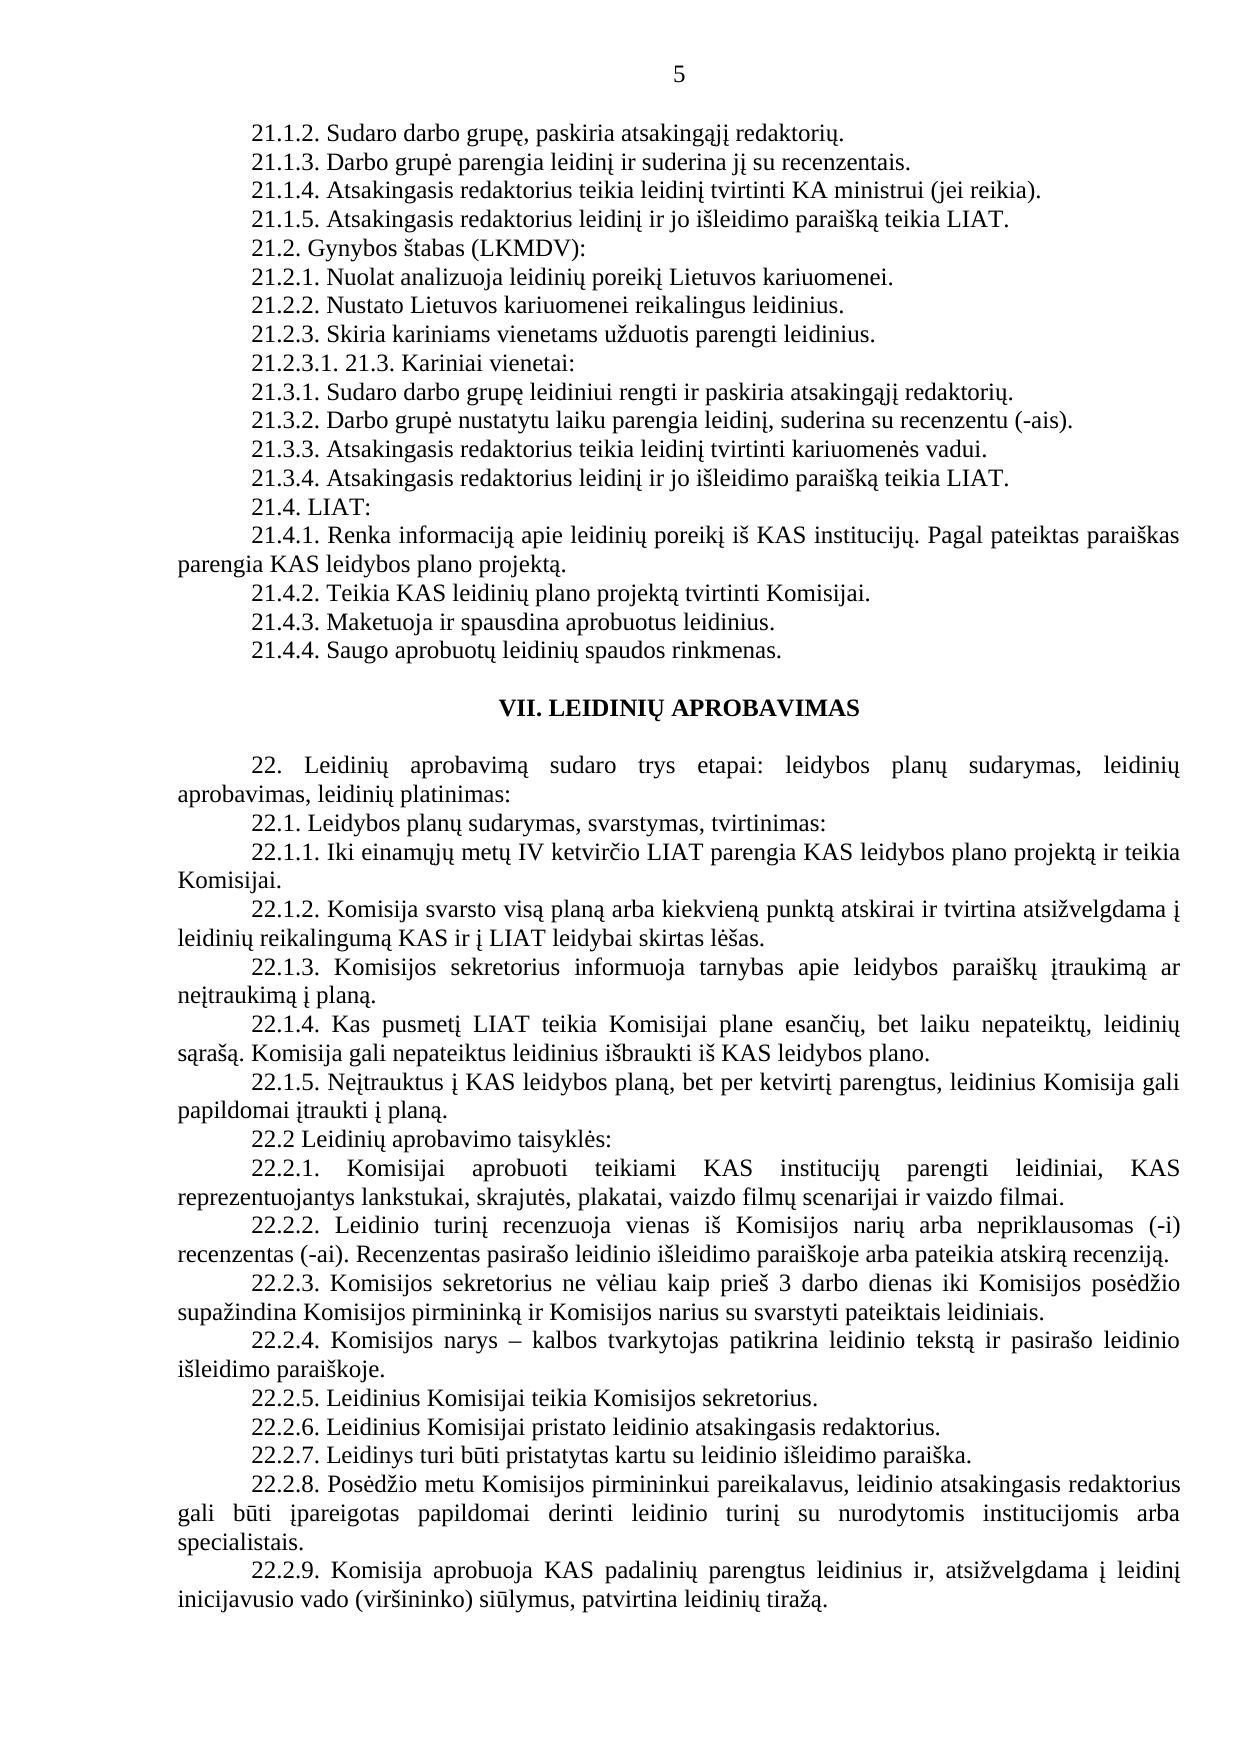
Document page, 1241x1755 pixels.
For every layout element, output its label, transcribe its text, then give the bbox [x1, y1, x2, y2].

text 22.1. Leidybos planų sudarymas, svarstymas, tvirtinimas: [177, 808, 1181, 837]
text 22.2.8. Posėdžio metu Komisijos pirmininkui pareikalavus, leidinio atsakingasis redaktorius gali būti įpareigotas papildomai derinti leidinio turinį su nurodytomis institucijomis arba specialistais. [177, 1469, 1181, 1556]
text 22.2.9. Komisija aprobuoja KAS padalinių parengtus leidinius ir, atsižvelgdama į leidinį inicijavusio vado (viršininko) siūlymus, patvirtina leidinių tiražą. [177, 1556, 1181, 1613]
text 22.2.2. Leidinio turinį recenzuoja vienas iš Komisijos narių arba nepriklausomas (-i) recenzentas (-ai). Recenzentas pasirašo leidinio išleidimo paraiškoje arba pateikia atskirą recenziją. [177, 1211, 1181, 1268]
text 22.2 Leidinių aprobavimo taisyklės: [177, 1124, 1181, 1153]
text 21.4.1. Renka informaciją apie leidinių poreikį iš KAS institucijų. Pagal pateiktas paraiškas parengia KAS leidybos plano projektą. [177, 521, 1181, 578]
text 21.1.3. Darbo grupė parengia leidinį ir suderina jį su recenzentais. [177, 147, 1181, 176]
text 21.3.1. Sudaro darbo grupę leidiniui rengti ir paskiria atsakingąjį redaktorių. [177, 377, 1181, 406]
text 22.2.3. Komisijos sekretorius ne vėliau kaip prieš 3 darbo dienas iki Komisijos posėdžio supažindina Komisijos pirmininką ir Komisijos narius su svarstyti pateiktais leidiniais. [177, 1268, 1181, 1326]
text 21.1.4. Atsakingasis redaktorius teikia leidinį tvirtinti KA ministrui (jei reikia). [177, 176, 1181, 204]
text 21.2.3. Skiria kariniams vienetams užduotis parengti leidinius. [177, 319, 1181, 348]
text 21.3.2. Darbo grupė nustatytu laiku parengia leidinį, suderina su recenzentu (-ais). [177, 406, 1181, 434]
text 21.1.2. Sudaro darbo grupę, paskiria atsakingąjį redaktorių. [177, 118, 1181, 147]
text 21.4.4. Saugo aprobuotų leidinių spaudos rinkmenas. [177, 636, 1181, 664]
text 22.1.5. Neįtrauktus į KAS leidybos planą, bet per ketvirtį parengtus, leidinius Komisija gali papildomai įtraukti į planą. [177, 1067, 1181, 1124]
text 21.4.2. Teikia KAS leidinių plano projektą tvirtinti Komisijai. [177, 578, 1181, 607]
text 21.3.4. Atsakingasis redaktorius leidinį ir jo išleidimo paraišką teikia LIAT. [177, 463, 1181, 492]
text 22. Leidinių aprobavimą sudaro trys etapai: leidybos planų sudarymas, leidinių aprobavimas, leidinių platinimas: [177, 751, 1181, 808]
text 22.2.1. Komisijai aprobuoti teikiami KAS institucijų parengti leidiniai, KAS reprezentuojantys lankstukai, skrajutės, plakatai, vaizdo filmų scenarijai ir vaizdo filmai. [177, 1153, 1181, 1211]
text 22.2.7. Leidinys turi būti pristatytas kartu su leidinio išleidimo paraiška. [177, 1441, 1181, 1469]
text 22.1.2. Komisija svarsto visą planą arba kiekvieną punktą atskirai ir tvirtina atsižvelgdama į leidinių reikalingumą KAS ir į LIAT leidybai skirtas lėšas. [177, 894, 1181, 952]
text 22.1.4. Kas pusmetį LIAT teikia Komisijai plane esančių, bet laiku nepateiktų, leidinių sąrašą. Komisija gali nepateiktus leidinius išbraukti iš KAS leidybos plano. [177, 1009, 1181, 1067]
text 22.2.4. Komisijos narys – kalbos tvarkytojas patikrina leidinio tekstą ir pasirašo leidinio išleidimo paraiškoje. [177, 1326, 1181, 1383]
text 21.2.1. Nuolat analizuoja leidinių poreikį Lietuvos kariuomenei. [177, 262, 1181, 291]
text VII. Leidinių aprobavimas [177, 693, 1181, 722]
text 21.1.5. Atsakingasis redaktorius leidinį ir jo išleidimo paraišką teikia LIAT. [177, 204, 1181, 233]
text 21.4. LIAT: [177, 492, 1181, 521]
text 22.1.3. Komisijos sekretorius informuoja tarnybas apie leidybos paraiškų įtraukimą ar neįtraukimą į planą. [177, 952, 1181, 1009]
text 22.2.5. Leidinius Komisijai teikia Komisijos sekretorius. [177, 1383, 1181, 1412]
text 21.3.3. Atsakingasis redaktorius teikia leidinį tvirtinti kariuomenės vadui. [177, 434, 1181, 463]
text 21.2.2. Nustato Lietuvos kariuomenei reikalingus leidinius. [177, 291, 1181, 319]
text 22.1.1. Iki einamųjų metų IV ketvirčio LIAT parengia KAS leidybos plano projektą ir teikia Komisijai. [177, 837, 1181, 894]
text 21.4.3. Maketuoja ir spausdina aprobuotus leidinius. [177, 607, 1181, 636]
text 22.2.6. Leidinius Komisijai pristato leidinio atsakingasis redaktorius. [177, 1412, 1181, 1441]
text 21.2. Gynybos štabas (LKMDV): [177, 233, 1181, 262]
text 21.2.3.1. 21.3. Kariniai vienetai: [177, 348, 1181, 377]
